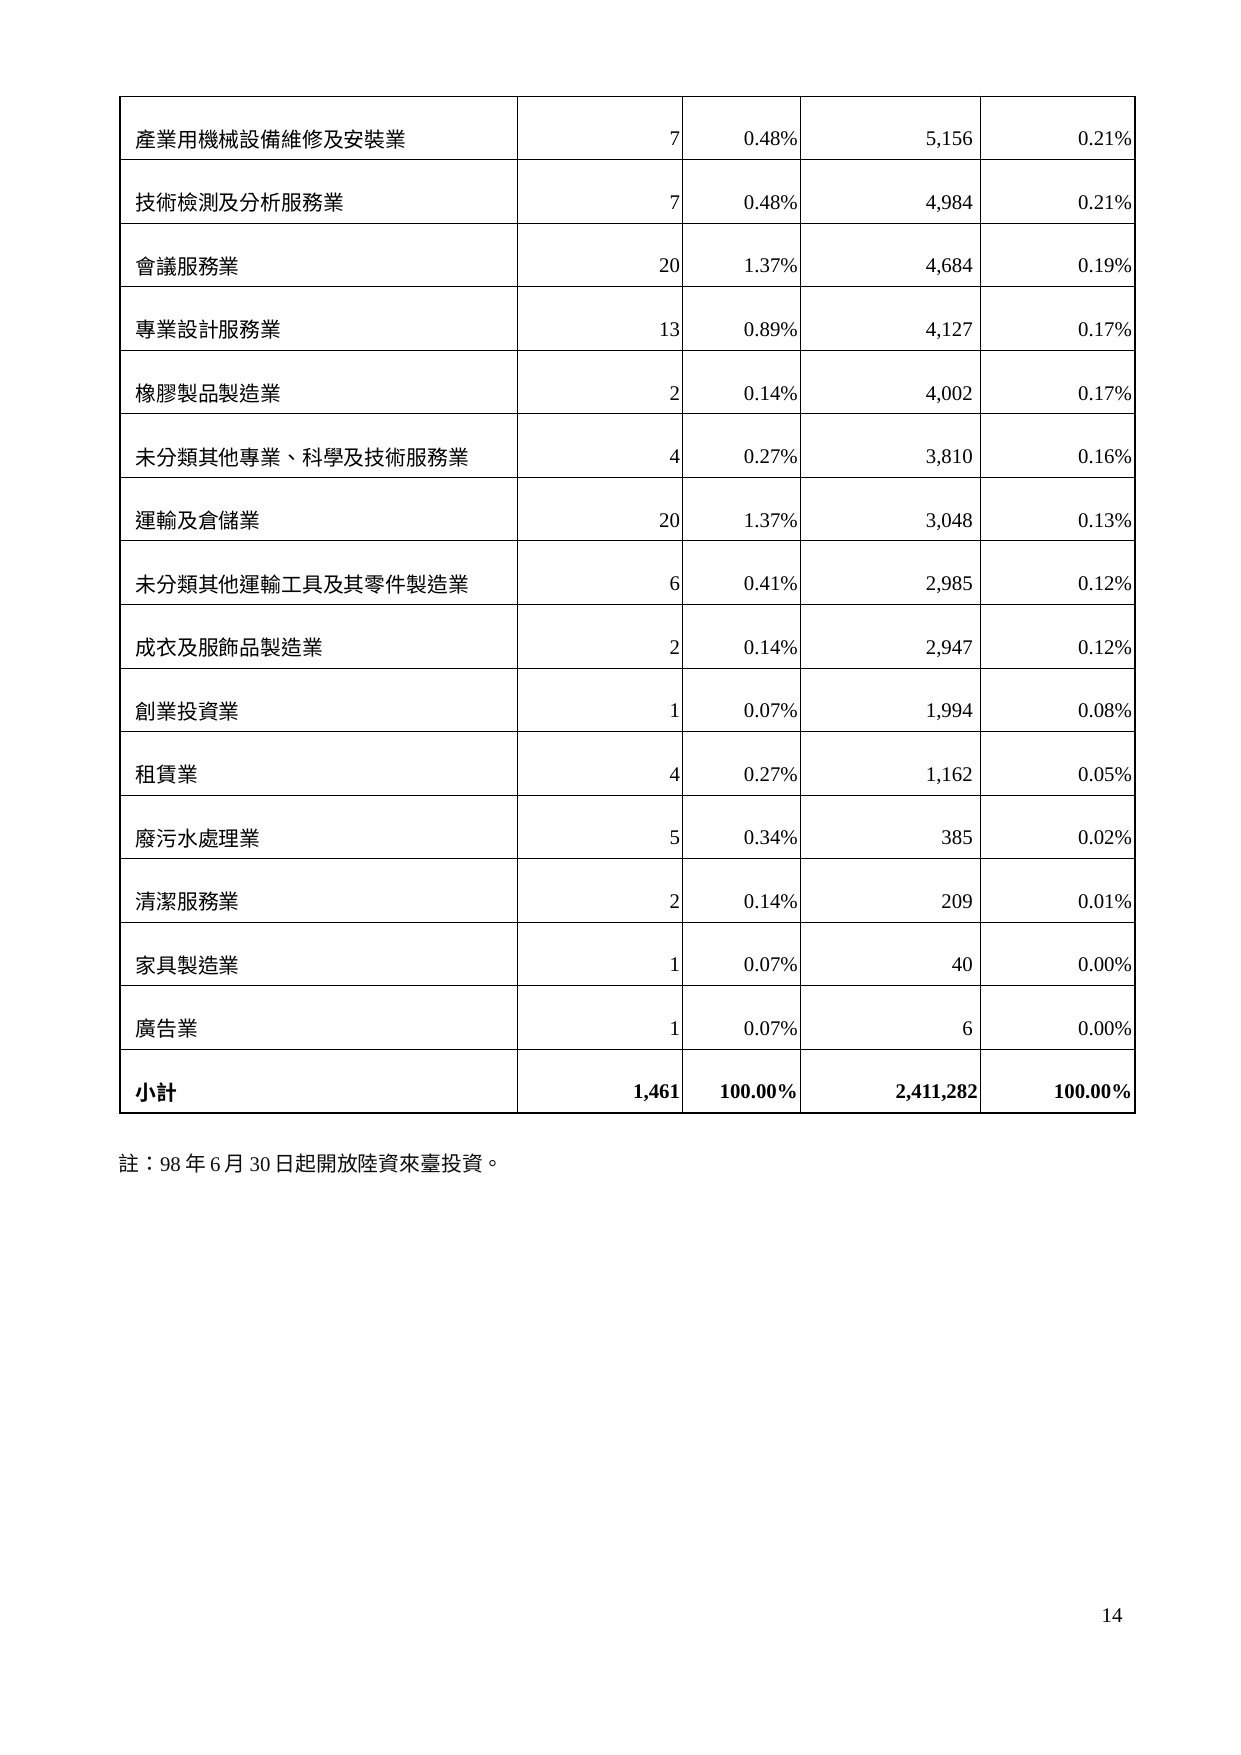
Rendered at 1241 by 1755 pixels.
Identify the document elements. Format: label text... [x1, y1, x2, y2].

table_cell 0.14% [683, 859, 800, 922]
table_cell 0.02% [981, 796, 1134, 858]
table_cell 20 [518, 224, 682, 286]
table_cell 0.17% [981, 351, 1134, 413]
table_cell 專業設計服務業 [121, 287, 517, 350]
table_cell 5,156 [801, 97, 980, 159]
table_cell 家具製造業 [121, 923, 517, 985]
table_cell 0.21% [981, 160, 1134, 223]
table_cell 0.00% [981, 986, 1134, 1049]
table_cell 清潔服務業 [121, 859, 517, 922]
table_cell 0.07% [683, 923, 800, 985]
table_cell 0.89% [683, 287, 800, 350]
table_cell 100.00% [981, 1050, 1134, 1112]
table_cell 6 [801, 986, 980, 1049]
table_cell 橡膠製品製造業 [121, 351, 517, 413]
table_cell 成衣及服飾品製造業 [121, 605, 517, 667]
table_cell 運輸及倉儲業 [121, 478, 517, 540]
table_cell 0.05% [981, 732, 1134, 794]
table_cell 4,127 [801, 287, 980, 350]
table_cell 1.37% [683, 224, 800, 286]
table_cell 20 [518, 478, 682, 540]
table_cell 0.17% [981, 287, 1134, 350]
table_cell 1,162 [801, 732, 980, 794]
table_cell 0.12% [981, 605, 1134, 667]
table_cell 0.07% [683, 669, 800, 731]
table_cell 技術檢測及分析服務業 [121, 160, 517, 223]
table_cell 未分類其他運輸工具及其零件製造業 [121, 541, 517, 604]
table_cell 2,411,282 [801, 1050, 980, 1112]
table_cell 5 [518, 796, 682, 858]
table_cell 1.37% [683, 478, 800, 540]
table_cell 4,984 [801, 160, 980, 223]
table_cell 1,461 [518, 1050, 682, 1112]
table_cell 2,947 [801, 605, 980, 667]
table_cell 7 [518, 97, 682, 159]
table_cell 廣告業 [121, 986, 517, 1049]
table_cell 385 [801, 796, 980, 858]
table_cell 3,810 [801, 414, 980, 477]
table_cell 2 [518, 859, 682, 922]
table_cell 1 [518, 923, 682, 985]
table_cell 廢污水處理業 [121, 796, 517, 858]
table_cell 0.12% [981, 541, 1134, 604]
table_cell 0.14% [683, 351, 800, 413]
table_cell 產業用機械設備維修及安裝業 [121, 97, 517, 159]
table_cell 0.27% [683, 414, 800, 477]
table_cell 0.01% [981, 859, 1134, 922]
table_cell 40 [801, 923, 980, 985]
table_cell 小計 [121, 1050, 517, 1112]
table_cell 會議服務業 [121, 224, 517, 286]
table_cell 2,985 [801, 541, 980, 604]
table_cell 13 [518, 287, 682, 350]
table_cell 4 [518, 732, 682, 794]
table_cell 1 [518, 986, 682, 1049]
table_cell 0.21% [981, 97, 1134, 159]
table_cell 0.34% [683, 796, 800, 858]
table_cell 0.41% [683, 541, 800, 604]
table_cell 0.19% [981, 224, 1134, 286]
table_cell 100.00% [683, 1050, 800, 1112]
table_cell 3,048 [801, 478, 980, 540]
table_cell 4,684 [801, 224, 980, 286]
table_cell 4,002 [801, 351, 980, 413]
table_cell 0.07% [683, 986, 800, 1049]
table_cell 租賃業 [121, 732, 517, 794]
table_cell 0.13% [981, 478, 1134, 540]
table_cell 2 [518, 351, 682, 413]
table_cell 0.00% [981, 923, 1134, 985]
table_cell 0.27% [683, 732, 800, 794]
table_cell 7 [518, 160, 682, 223]
table_cell 4 [518, 414, 682, 477]
table_cell 創業投資業 [121, 669, 517, 731]
table_cell 209 [801, 859, 980, 922]
table_cell 0.08% [981, 669, 1134, 731]
table_cell 0.14% [683, 605, 800, 667]
table_cell 未分類其他專業、科學及技術服務業 [121, 414, 517, 477]
text 註：98年6月30日起開放陸資來臺投資。 [118, 1121, 1122, 1183]
table_cell 6 [518, 541, 682, 604]
table_cell 0.48% [683, 97, 800, 159]
table_cell 1 [518, 669, 682, 731]
table_cell 2 [518, 605, 682, 667]
table_cell 1,994 [801, 669, 980, 731]
table_cell 0.16% [981, 414, 1134, 477]
table_cell 0.48% [683, 160, 800, 223]
